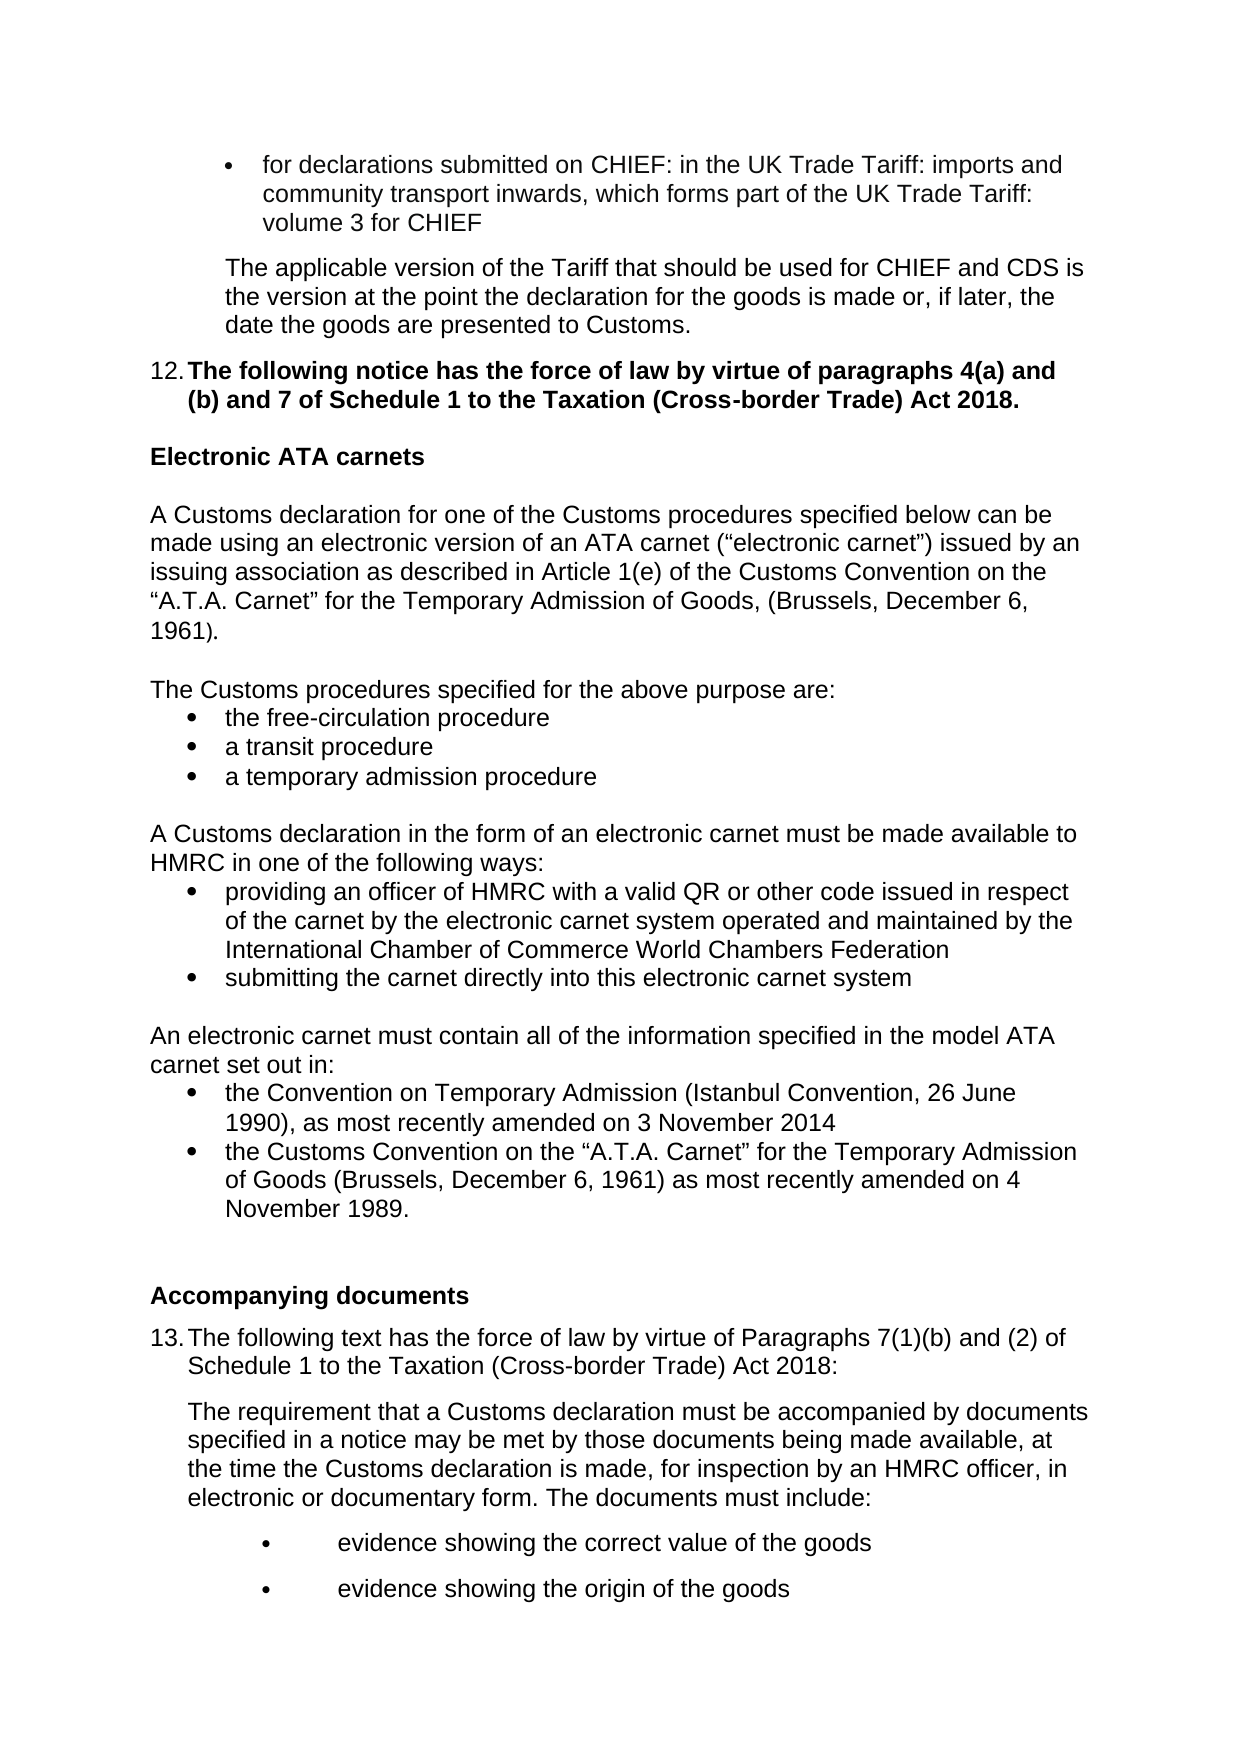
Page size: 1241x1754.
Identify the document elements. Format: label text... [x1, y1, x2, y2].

list a temporary admission procedure [187, 761, 1090, 790]
text A Customs declaration for one of the Customs procedures specified below can be made using an electronic version of an ATA carnet (“electronic carnet”) issued by an issuing association as described in Article 1(e) of the Customs Convention on the “A.T.A. Carnet” for the Temporary Admission of Goods, (Brussels, December 6, 1961). [150, 499, 1090, 646]
text The requirement that a Customs declaration must be accompanied by documents specified in a notice may be met by those documents being made available, at the time the Customs declaration is made, for inspection by an HMRC officer, in electronic or documentary form. The documents must include: [187, 1397, 1090, 1512]
list submitting the carnet directly into this electronic carnet system [187, 963, 1090, 992]
list providing an officer of HMRC with a valid QR or other code issued in respect of the carnet by the electronic carnet system operated and maintained by the International Chamber of Commerce World Chambers Federation [187, 877, 1090, 963]
text Electronic ATA carnets [150, 442, 1090, 471]
text The Customs procedures specified for the above purpose are: [150, 674, 1090, 703]
subtitle Accompanying documents [150, 1281, 1090, 1310]
text A Customs declaration in the form of an electronic carnet must be made available to HMRC in one of the following ways: [150, 819, 1090, 877]
list the Customs Convention on the “A.T.A. Carnet” for the Temporary Admission of Goods (Brussels, December 6, 1961) as most recently amended on 4 November 1989. [187, 1136, 1090, 1223]
text An electronic carnet must contain all of the information specified in the model ATA carnet set out in: [150, 1021, 1090, 1078]
list The following notice has the force of law by virtue of paragraphs 4(a) and (b) and 7 of Schedule 1 to the Taxation (Cross‑border Trade) Act 2018. [150, 356, 1090, 413]
list evidence showing the origin of the goods [262, 1574, 1090, 1603]
list the Convention on Temporary Admission (Istanbul Convention, 26 June 1990), as most recently amended on 3 November 2014 [187, 1078, 1090, 1136]
list a transit procedure [187, 732, 1090, 761]
list the free-circulation procedure [187, 703, 1090, 732]
text The applicable version of the Tariff that should be used for CHIEF and CDS is the version at the point the declaration for the goods is made or, if later, the date the goods are presented to Customs. [225, 253, 1090, 339]
list evidence showing the correct value of the goods [262, 1528, 1090, 1557]
list The following text has the force of law by virtue of Paragraphs 7(1)(b) and (2) of Schedule 1 to the Taxation (Cross-border Trade) Act 2018: [150, 1323, 1090, 1380]
list for declarations submitted on CHIEF: in the UK Trade Tariff: imports and community transport inwards, which forms part of the UK Trade Tariff: volume 3 for CHIEF [225, 150, 1090, 236]
